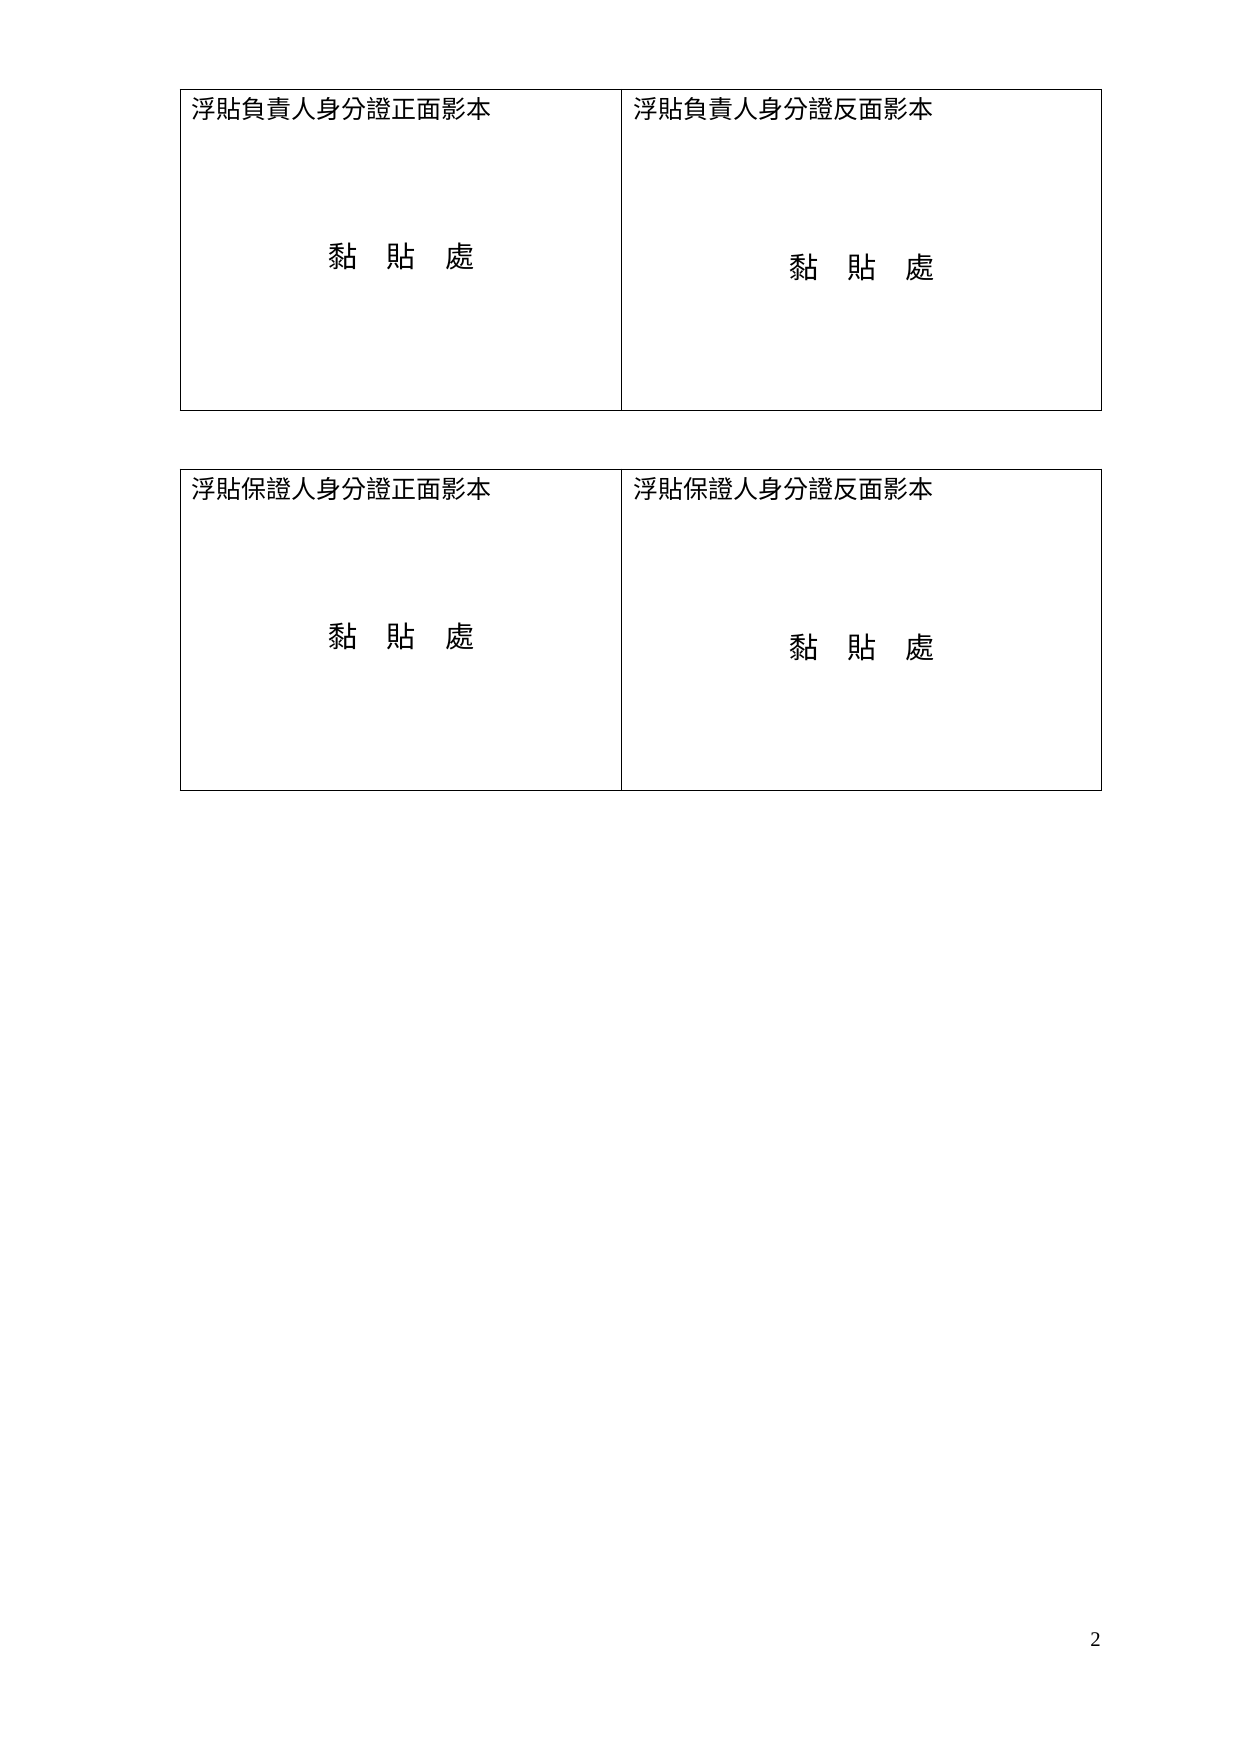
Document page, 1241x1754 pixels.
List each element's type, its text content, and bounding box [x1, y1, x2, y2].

table_header 浮貼保證人身分證正面影本 黏 貼 處 [181, 470, 621, 790]
table_cell 浮貼負責人身分證反面影本 黏 貼 處 [622, 90, 1101, 410]
table_header 浮貼保證人身分證反面影本 黏 貼 處 [622, 470, 1101, 790]
table_cell 浮貼負責人身分證正面影本 黏 貼 處 [181, 90, 621, 410]
